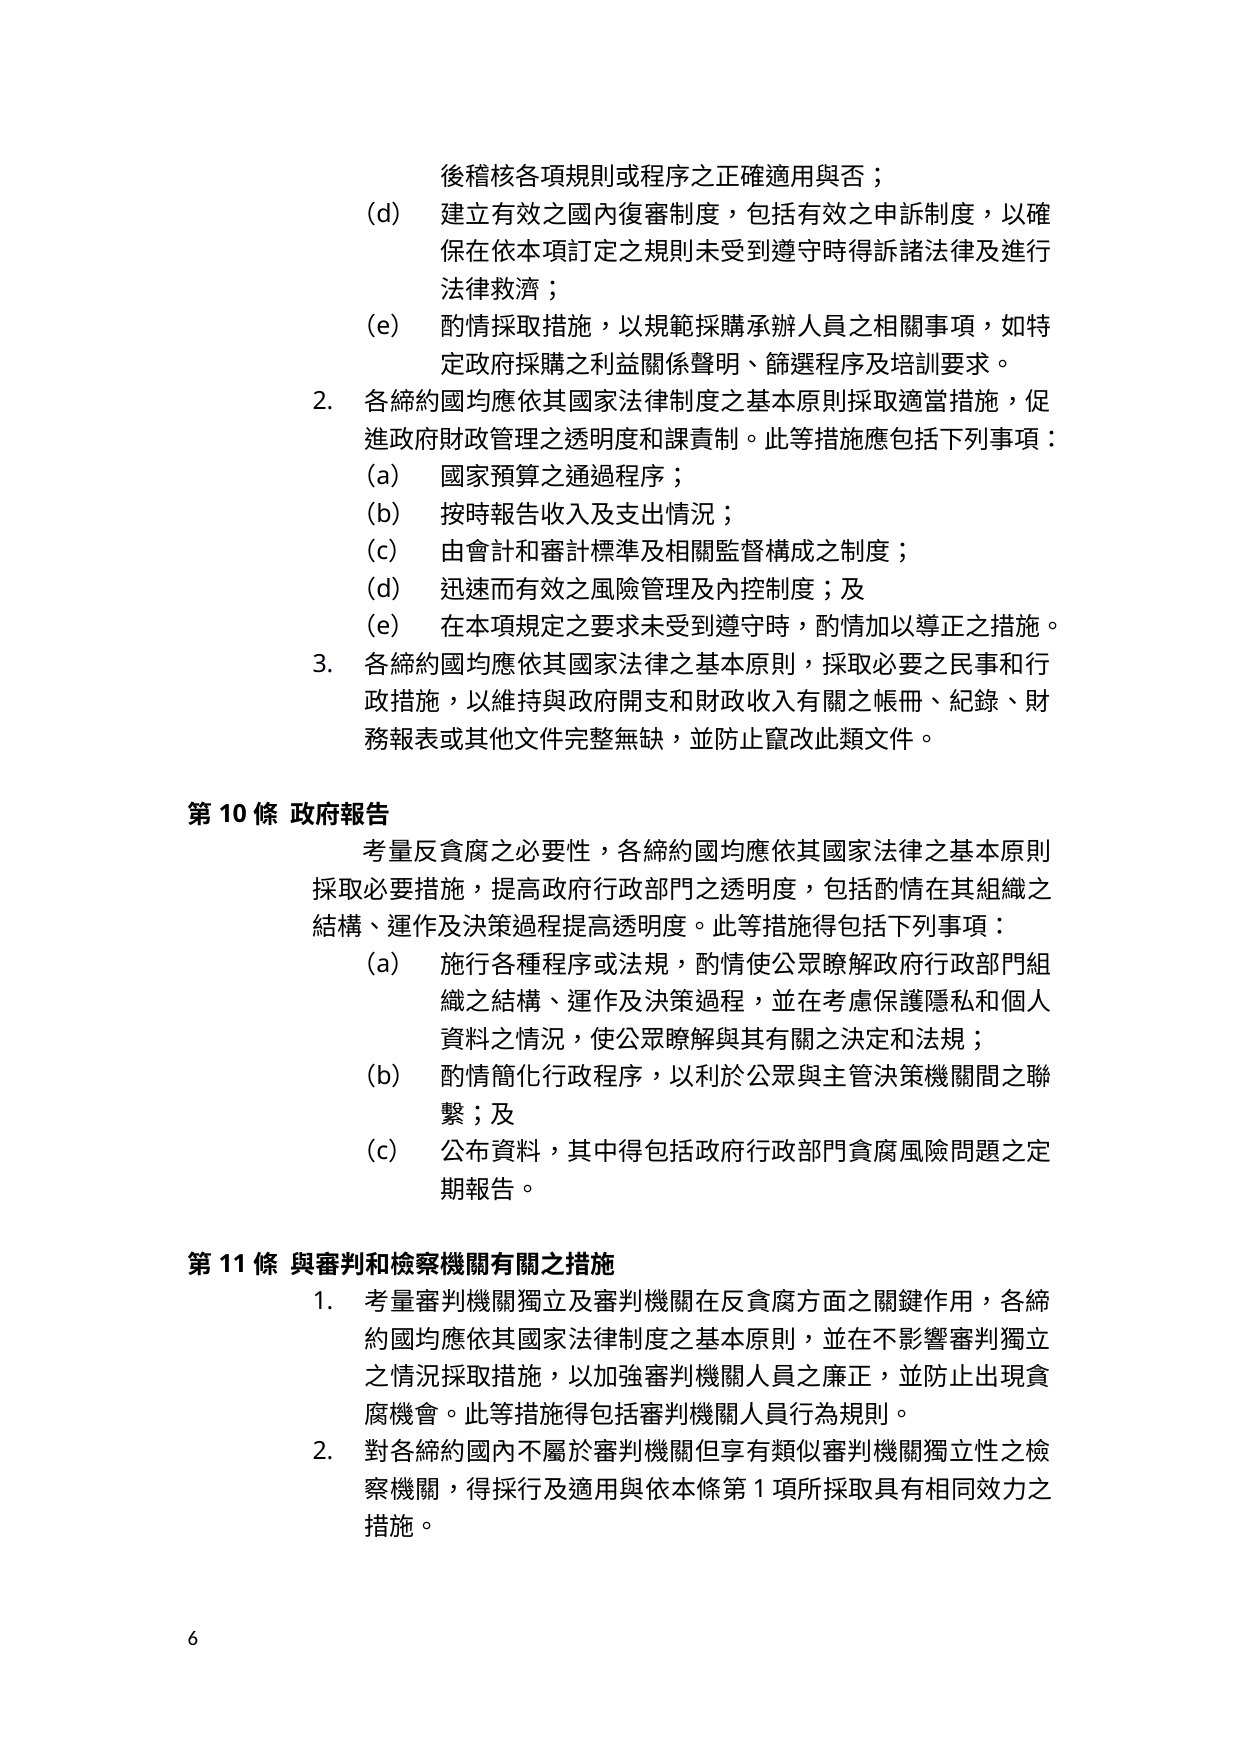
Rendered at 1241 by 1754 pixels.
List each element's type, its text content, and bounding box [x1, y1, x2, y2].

list 迅速而有效之風險管理及內控制度；及 [351, 562, 1053, 600]
list 施行各種程序或法規，酌情使公眾瞭解政府行政部門組織之結構、運作及決策過程，並在考慮保護隱私和個人資料之情況，使公眾瞭解與其有關之決定和法規； [351, 937, 1053, 1050]
list 各締約國均應依其國家法律制度之基本原則採取適當措施，促進政府財政管理之透明度和課責制。此等措施應包括下列事項： [312, 375, 1053, 450]
list 各締約國均應依其國家法律之基本原則，採取必要之民事和行政措施，以維持與政府開支和財政收入有關之帳冊、紀錄、財務報表或其他文件完整無缺，並防止竄改此類文件。 [312, 637, 1053, 750]
list 後稽核各項規則或程序之正確適用與否； [351, 150, 1053, 187]
list 酌情採取措施，以規範採購承辦人員之相關事項，如特定政府採購之利益關係聲明、篩選程序及培訓要求。 [351, 300, 1053, 375]
list 酌情簡化行政程序，以利於公眾與主管決策機關間之聯繫；及 [351, 1050, 1053, 1125]
list 公布資料，其中得包括政府行政部門貪腐風險問題之定期報告。 [351, 1125, 1053, 1200]
list 建立有效之國內復審制度，包括有效之申訴制度，以確保在依本項訂定之規則未受到遵守時得訴諸法律及進行法律救濟； [351, 187, 1053, 300]
list 按時報告收入及支出情況； [351, 487, 1053, 525]
list 國家預算之通過程序； [351, 450, 1053, 487]
list 對各締約國內不屬於審判機關但享有類似審判機關獨立性之檢察機關，得採行及適用與依本條第1項所採取具有相同效力之措施。 [312, 1425, 1053, 1537]
text 考量反貪腐之必要性，各締約國均應依其國家法律之基本原則採取必要措施，提高政府行政部門之透明度，包括酌情在其組織之結構、運作及決策過程提高透明度。此等措施得包括下列事項： [312, 825, 1053, 937]
list 考量審判機關獨立及審判機關在反貪腐方面之關鍵作用，各締約國均應依其國家法律制度之基本原則，並在不影響審判獨立之情況採取措施，以加強審判機關人員之廉正，並防止出現貪腐機會。此等措施得包括審判機關人員行為規則。 [312, 1275, 1053, 1425]
text 第 11 條 與審判和檢察機關有關之措施 [187, 1237, 1053, 1275]
list 由會計和審計標準及相關監督構成之制度； [351, 525, 1053, 562]
text 第 10 條 政府報告 [187, 787, 1053, 825]
list 在本項規定之要求未受到遵守時，酌情加以導正之措施。 [351, 600, 1053, 637]
